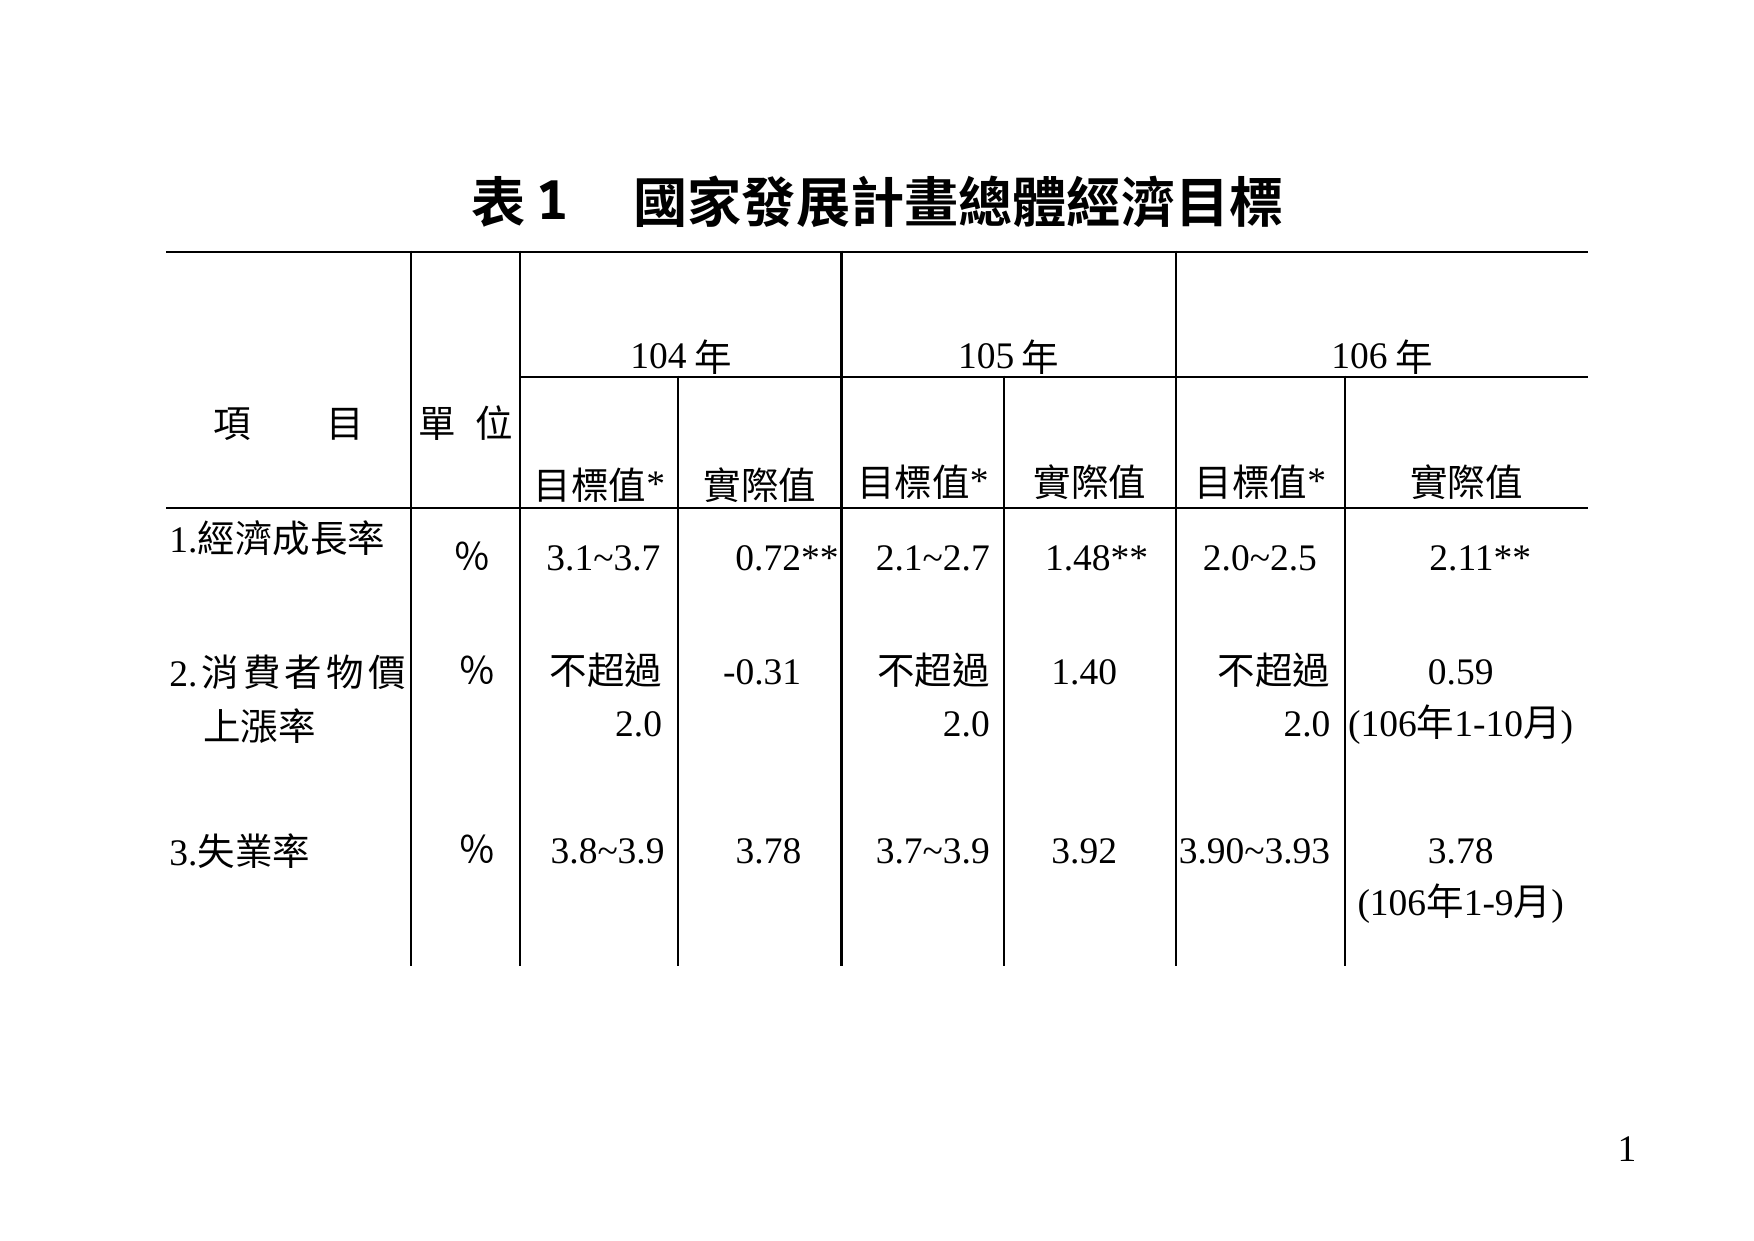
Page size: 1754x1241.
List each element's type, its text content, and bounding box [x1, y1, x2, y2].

subtitle 表1 國家發展計畫總體經濟目標 [118, 126, 1636, 251]
table_cell 實際值 [1005, 378, 1175, 507]
table_cell ％ [412, 821, 519, 966]
table_header 項 目 [166, 253, 410, 507]
table_cell 3.1~3.7 [521, 509, 677, 642]
table_cell 1.40 [1005, 643, 1175, 821]
table_cell 目標值* [843, 378, 1003, 507]
table_header 106年 [1177, 253, 1588, 376]
table_cell ％ [412, 643, 519, 821]
table_cell 不超過 2.0 [843, 643, 1003, 821]
table_cell 2.消費者物價上漲率 [166, 643, 410, 821]
table_cell 1.經濟成長率 [166, 509, 410, 642]
table_cell 3.90~3.93 [1177, 821, 1344, 966]
table_cell -0.31 [679, 643, 840, 821]
table_cell 3.失業率 [166, 821, 410, 966]
table_header 105年 [843, 253, 1175, 376]
table_cell 0.72** [679, 509, 840, 642]
table_cell 2.11** [1346, 509, 1588, 642]
table_cell 1.48** [1005, 509, 1175, 642]
table_cell 3.78 (106年1-9月) [1346, 821, 1588, 966]
table_cell 3.78 [679, 821, 840, 966]
table_cell 3.7~3.9 [843, 821, 1003, 966]
table_cell ％ [412, 509, 519, 642]
table_cell 2.1~2.7 [843, 509, 1003, 642]
table_cell 實際值 [1346, 378, 1588, 507]
table_cell 目標值* [521, 378, 677, 507]
table_cell 目標值* [1177, 378, 1344, 507]
table_cell 不超過 2.0 [521, 643, 677, 821]
table_cell 0.59 (106年1-10月) [1346, 643, 1588, 821]
table_cell 2.0~2.5 [1177, 509, 1344, 642]
table_cell 3.92 [1005, 821, 1175, 966]
table_cell 實際值 [679, 378, 840, 507]
table_header 104年 [521, 253, 840, 376]
table_cell 3.8~3.9 [521, 821, 677, 966]
table_header 單 位 [412, 253, 519, 507]
table_cell 不超過 2.0 [1177, 643, 1344, 821]
